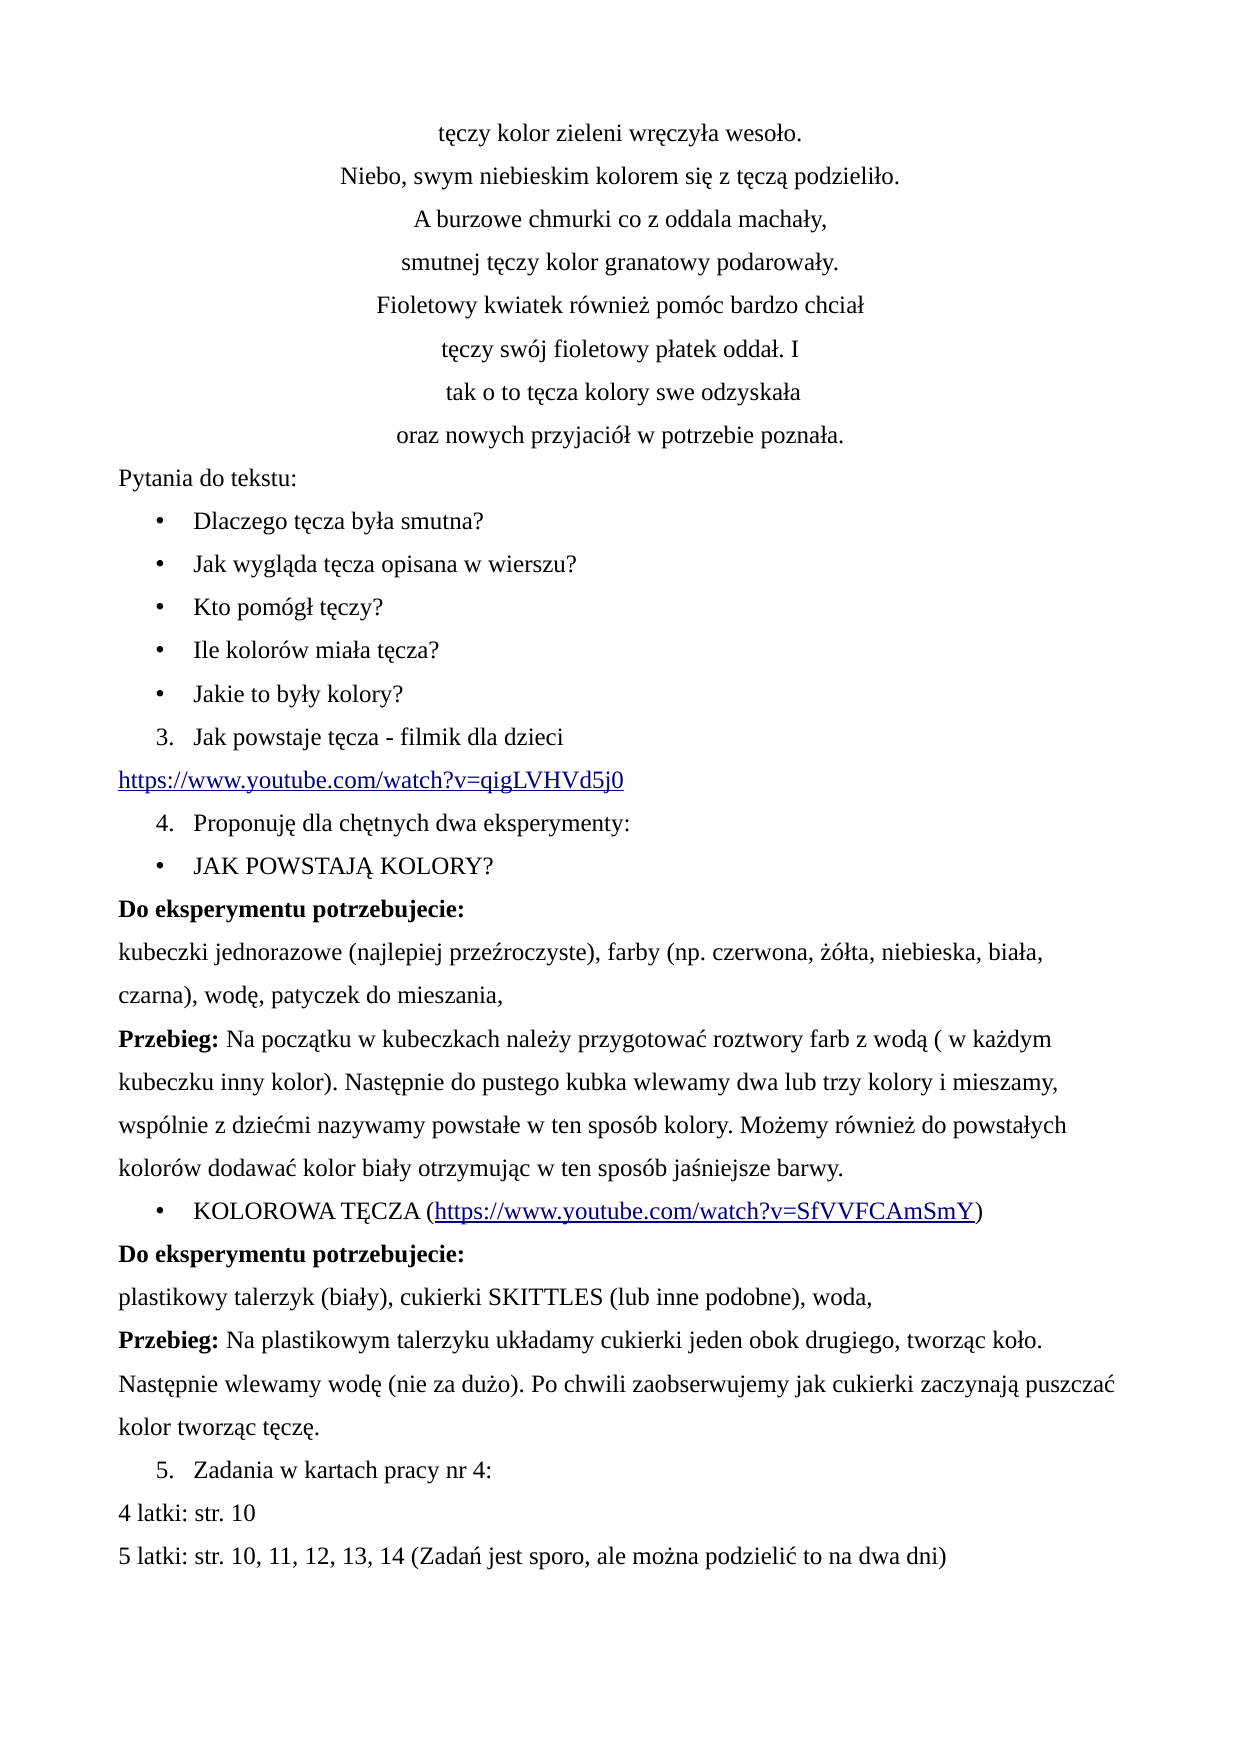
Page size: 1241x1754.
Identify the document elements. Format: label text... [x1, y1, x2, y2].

list Jak wygląda tęcza opisana w wierszu? [156, 549, 1122, 578]
text A burzowe chmurki co z oddala machały, [118, 204, 1122, 233]
text oraz nowych przyjaciół w potrzebie poznała. [118, 420, 1122, 449]
text Do eksperymentu potrzebujecie: [118, 1239, 1122, 1268]
text https://www.youtube.com/watch?v=qigLVHVd5j0 [118, 765, 1122, 794]
text Przebieg: Na początku w kubeczkach należy przygotować roztwory farb z wodą ( w każdym kubeczku inny kolor). Następnie do pustego kubka wlewamy dwa lub trzy kolory i mieszamy, wspólnie z dziećmi nazywamy powstałe w ten sposób kolory. Możemy również do powstałych kolorów dodawać kolor biały otrzymując w ten sposób jaśniejsze barwy. [118, 1024, 1122, 1182]
list Dlaczego tęcza była smutna? [156, 506, 1122, 535]
text kubeczki jednorazowe (najlepiej przeźroczyste), farby (np. czerwona, żółta, niebieska, biała, czarna), wodę, patyczek do mieszania, [118, 937, 1122, 1009]
text Fioletowy kwiatek również pomóc bardzo chciał [118, 291, 1122, 319]
list Proponuję dla chętnych dwa eksperymenty: [156, 808, 1122, 837]
list Kto pomógł tęczy? [156, 592, 1122, 621]
text tęczy swój fioletowy płatek oddał. I [118, 334, 1122, 362]
list Ile kolorów miała tęcza? [156, 636, 1122, 664]
text Pytania do tekstu: [118, 463, 1122, 492]
text plastikowy talerzyk (biały), cukierki SKITTLES (lub inne podobne), woda, [118, 1282, 1122, 1311]
text Do eksperymentu potrzebujecie: [118, 894, 1122, 923]
text tęczy kolor zieleni wręczyła wesoło. [118, 118, 1122, 147]
list JAK POWSTAJĄ KOLORY? [156, 851, 1122, 880]
list KOLOROWA TĘCZA (https://www.youtube.com/watch?v=SfVVFCAmSmY) [156, 1196, 1122, 1225]
text 4 latki: str. 10 [118, 1498, 1122, 1527]
text smutnej tęczy kolor granatowy podarowały. [118, 247, 1122, 276]
list Jakie to były kolory? [156, 679, 1122, 707]
list Jak powstaje tęcza - filmik dla dzieci [156, 722, 1122, 751]
list Zadania w kartach pracy nr 4: [156, 1455, 1122, 1484]
text Niebo, swym niebieskim kolorem się z tęczą podzieliło. [118, 161, 1122, 190]
text tak o to tęcza kolory swe odzyskała [118, 377, 1122, 406]
text 5 latki: str. 10, 11, 12, 13, 14 (Zadań jest sporo, ale można podzielić to na dwa dni) [118, 1541, 1122, 1570]
text Przebieg: Na plastikowym talerzyku układamy cukierki jeden obok drugiego, tworząc koło. Następnie wlewamy wodę (nie za dużo). Po chwili zaobserwujemy jak cukierki zaczynają puszczać kolor tworząc tęczę. [118, 1326, 1122, 1441]
